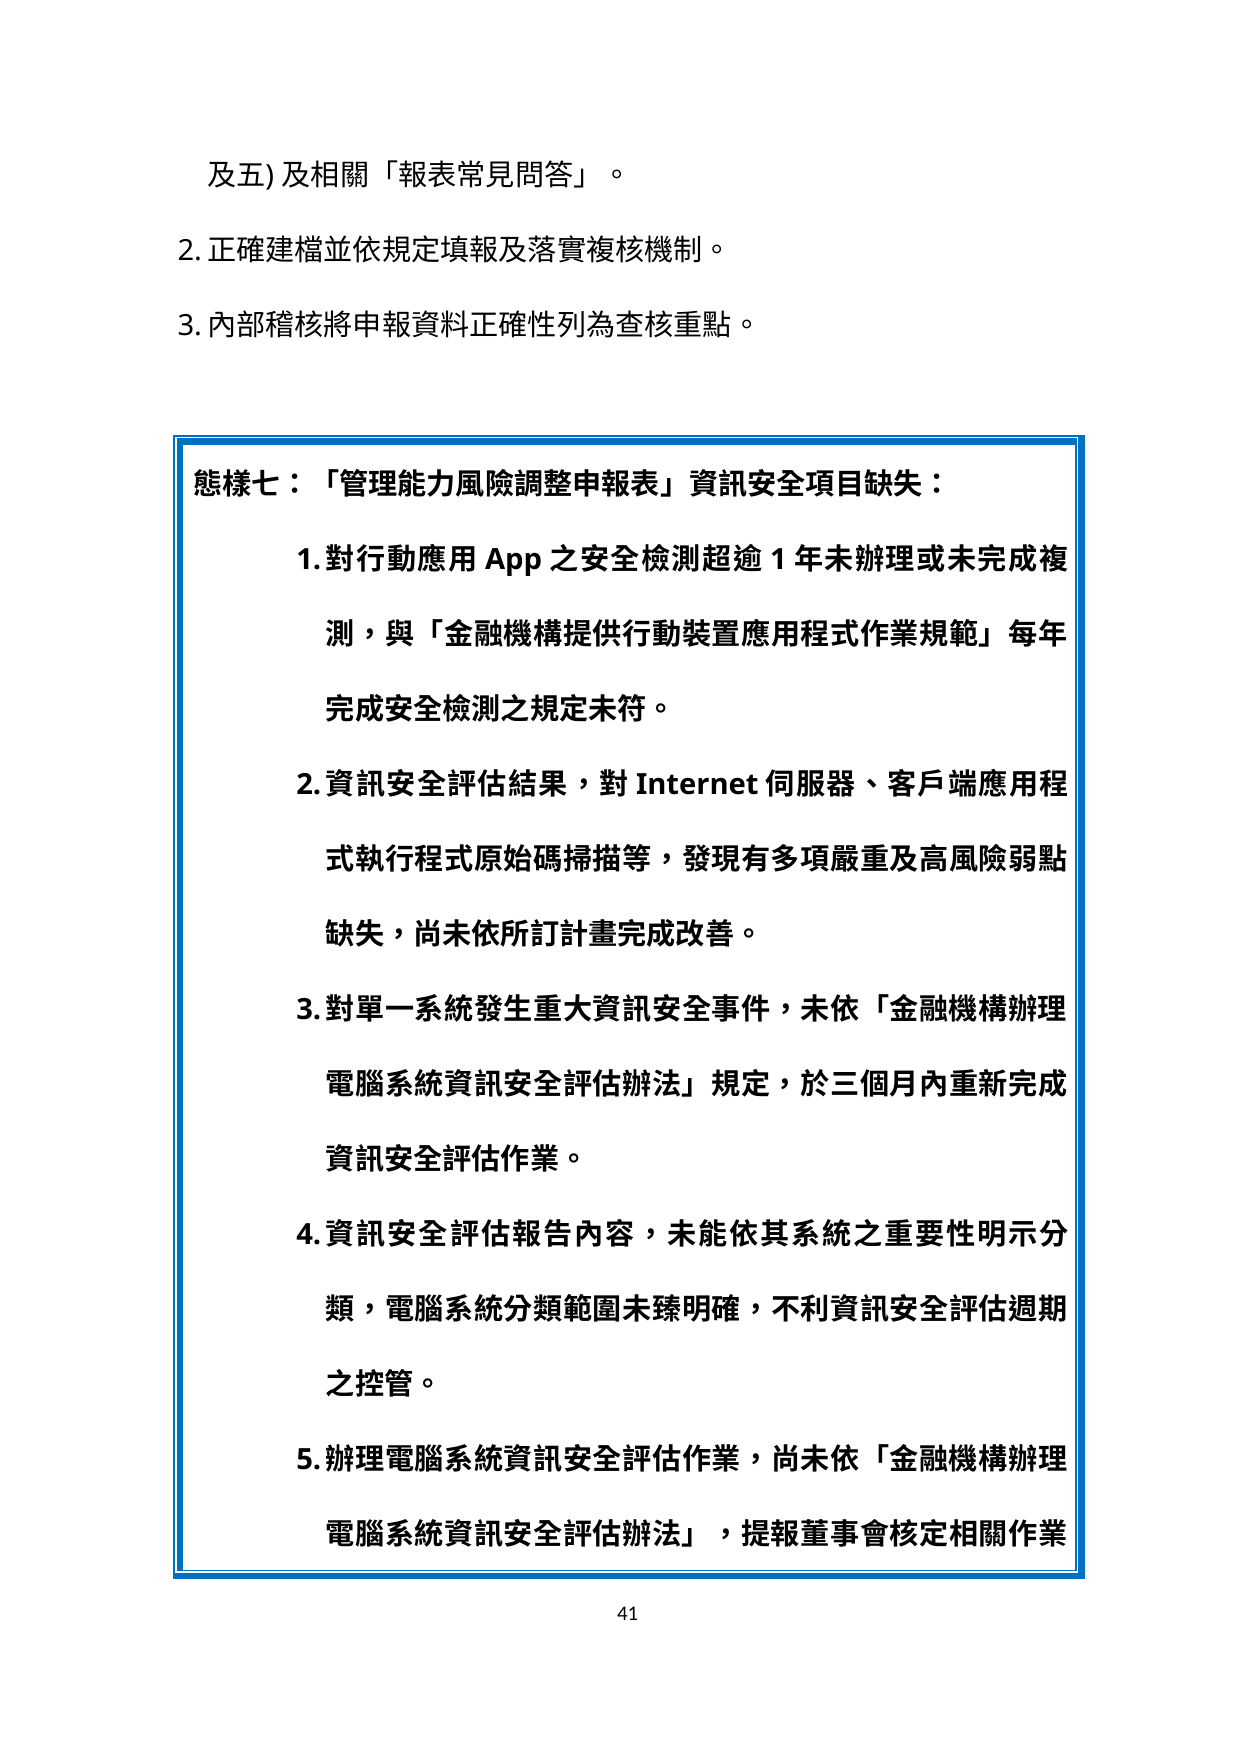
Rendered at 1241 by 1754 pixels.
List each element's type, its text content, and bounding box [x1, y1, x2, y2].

list 內部稽核將申報資料正確性列為查核重點。 [177, 285, 1092, 360]
table_header 態樣七：「管理能力風險調整申報表」資訊安全項目缺失： 對行動應用App之安全檢測超逾1年未辦理或未完成複測，與「金融機構提供行動裝置應用程式作業規範」每年完成安全檢測之規定未符。 資訊安全評估結果，對Internet伺服器、客戶端應用程式執行程式原始碼掃描等，發現有多項嚴重及高風險弱點缺失，尚未依所訂計畫完成改善。 對單一系統發生重大資訊安全事件，未依「金融機構辦理電腦系統資訊安全評估辦法」規定，於三個月內重新完成資訊安全評估作業。 資訊安全評估報告內容，未能依其系統之重要性明示分類，電腦系統分類範圍未臻明確，不利資訊安全評估週期之控管。 辦理電腦系統資訊安全評估作業，尚未依「金融機構辦理電腦系統資訊安全評估辦法」，提報董事會核定相關作業 [183, 445, 1075, 1569]
list 正確建檔並依規定填報及落實複核機制。 [177, 210, 1092, 285]
text 及五) 及相關「報表常見問答」。 [207, 135, 1092, 210]
